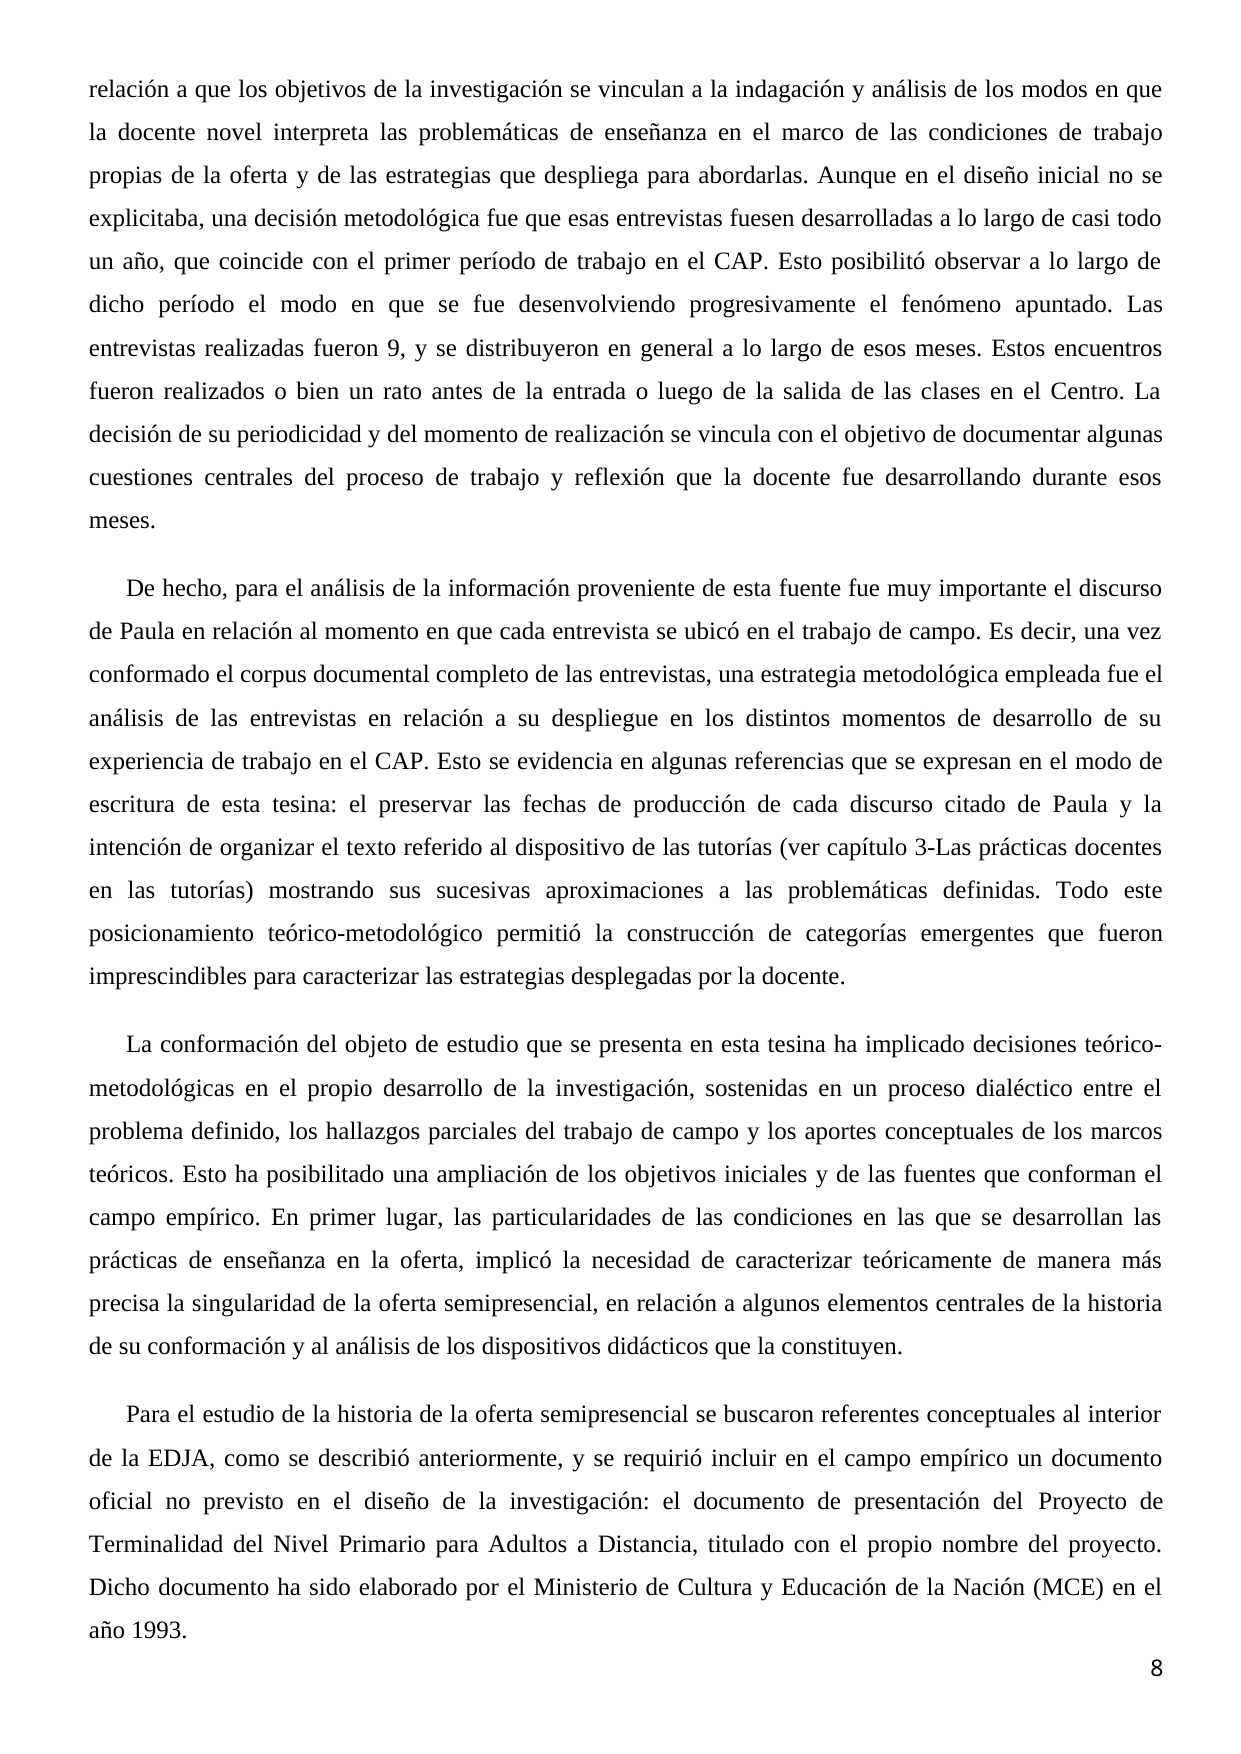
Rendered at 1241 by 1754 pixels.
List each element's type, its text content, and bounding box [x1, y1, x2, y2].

text De hecho, para el análisis de la información proveniente de esta fuente fue muy importante el discurso de Paula en relación al momento en que cada entrevista se ubicó en el trabajo de campo. Es decir, una vez conformado el corpus documental completo de las entrevistas, una estrategia metodológica empleada fue el análisis de las entrevistas en relación a su despliegue en los distintos momentos de desarrollo de su experiencia de trabajo en el CAP. Esto se evidencia en algunas referencias que se expresan en el modo de escritura de esta tesina: el preservar las fechas de producción de cada discurso citado de Paula y la intención de organizar el texto referido al dispositivo de las tutorías (ver capítulo 3-Las prácticas docentes en las tutorías) mostrando sus sucesivas aproximaciones a las problemáticas definidas. Todo este posicionamiento teórico-metodológico permitió la construcción de categorías emergentes que fueron imprescindibles para caracterizar las estrategias desplegadas por la docente. [89, 573, 1163, 990]
text Para el estudio de la historia de la oferta semipresencial se buscaron referentes conceptuales al interior de la EDJA, como se describió anteriormente, y se requirió incluir en el campo empírico un documento oficial no previsto en el diseño de la investigación: el documento de presentación del Proyecto de Terminalidad del Nivel Primario para Adultos a Distancia, titulado con el propio nombre del proyecto. Dicho documento ha sido elaborado por el Ministerio de Cultura y Educación de la Nación (MCE) en el año 1993. [89, 1399, 1163, 1644]
text La conformación del objeto de estudio que se presenta en esta tesina ha implicado decisiones teórico-metodológicas en el propio desarrollo de la investigación, sostenidas en un proceso dialéctico entre el problema definido, los hallazgos parciales del trabajo de campo y los aportes conceptuales de los marcos teóricos. Esto ha posibilitado una ampliación de los objetivos iniciales y de las fuentes que conforman el campo empírico. En primer lugar, las particularidades de las condiciones en las que se desarrollan las prácticas de enseñanza en la oferta, implicó la necesidad de caracterizar teóricamente de manera más precisa la singularidad de la oferta semipresencial, en relación a algunos elementos centrales de la historia de su conformación y al análisis de los dispositivos didácticos que la constituyen. [89, 1029, 1163, 1360]
text relación a que los objetivos de la investigación se vinculan a la indagación y análisis de los modos en que la docente novel interpreta las problemáticas de enseñanza en el marco de las condiciones de trabajo propias de la oferta y de las estrategias que despliega para abordarlas. Aunque en el diseño inicial no se explicitaba, una decisión metodológica fue que esas entrevistas fuesen desarrolladas a lo largo de casi todo un año, que coincide con el primer período de trabajo en el CAP. Esto posibilitó observar a lo largo de dicho período el modo en que se fue desenvolviendo progresivamente el fenómeno apuntado. Las entrevistas realizadas fueron 9, y se distribuyeron en general a lo largo de esos meses. Estos encuentros fueron realizados o bien un rato antes de la entrada o luego de la salida de las clases en el Centro. La decisión de su periodicidad y del momento de realización se vincula con el objetivo de documentar algunas cuestiones centrales del proceso de trabajo y reflexión que la docente fue desarrollando durante esos meses. [89, 74, 1163, 534]
